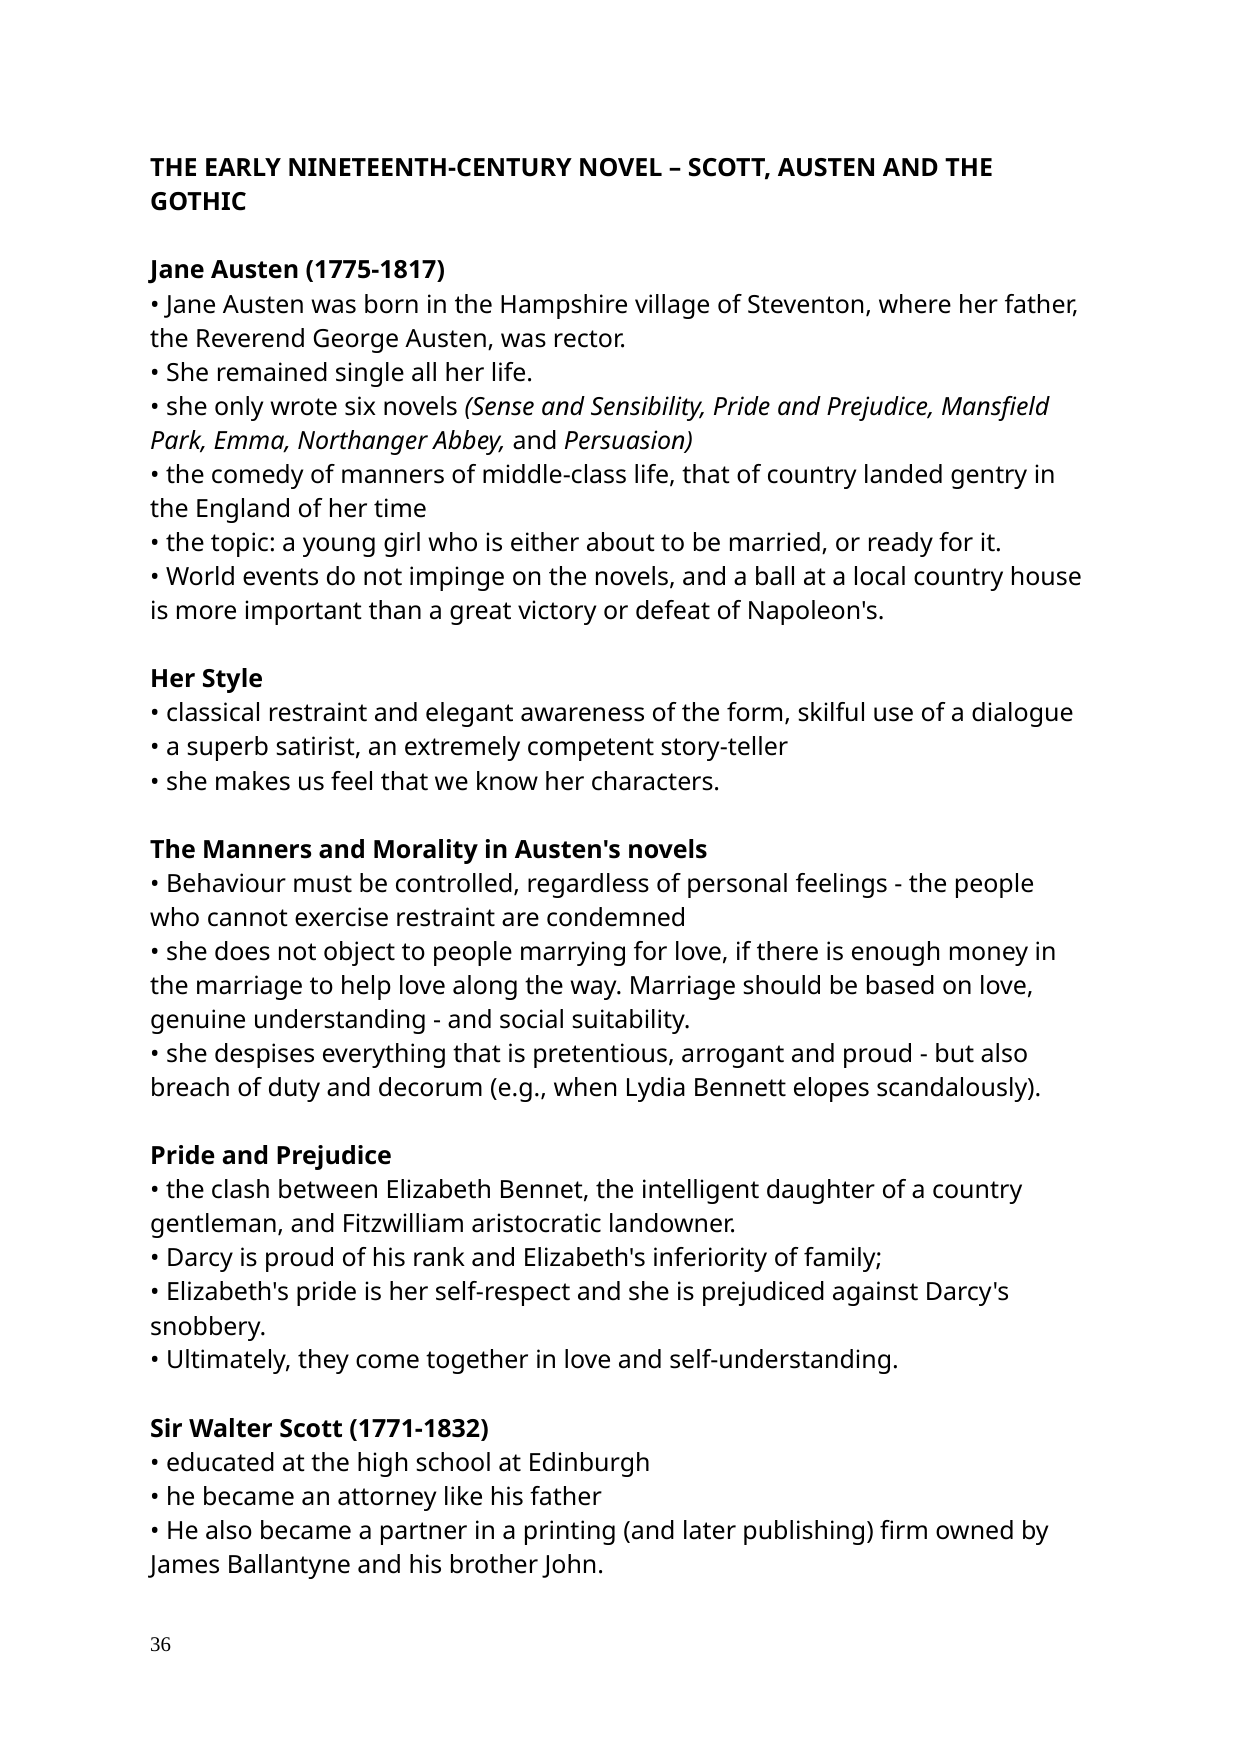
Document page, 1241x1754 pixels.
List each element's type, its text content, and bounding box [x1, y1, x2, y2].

text • Elizabeth's pride is her self-respect and she is prejudiced against Darcy's snobbery. [150, 1274, 1090, 1342]
text • Darcy is proud of his rank and Elizabeth's inferiority of family; [150, 1240, 1090, 1274]
text • World events do not impinge on the novels, and a ball at a local country house is more important than a great victory or defeat of Napoleon's. [150, 559, 1090, 627]
text • the comedy of manners of middle-class life, that of country landed gentry in the England of her time [150, 457, 1090, 525]
text • she does not object to people marrying for love, if there is enough money in the marriage to help love along the way. Marriage should be based on love, genuine understanding - and social suitability. [150, 933, 1090, 1036]
text • the topic: a young girl who is either about to be married, or ready for it. [150, 525, 1090, 559]
text • he became an attorney like his father [150, 1478, 1090, 1512]
text • She remained single all her life. [150, 354, 1090, 388]
text • she makes us feel that we know her characters. [150, 763, 1090, 797]
text Sir Walter Scott (1771-1832) [150, 1410, 1090, 1444]
text • Jane Austen was born in the Hampshire village of Steventon, where her father, the Reverend George Austen, was rector. [150, 286, 1090, 354]
text • Ultimately, they come together in love and self-understanding. [150, 1342, 1090, 1376]
text The Manners and Morality in Austen's novels [150, 831, 1090, 865]
text Her Style [150, 661, 1090, 695]
text • educated at the high school at Edinburgh [150, 1444, 1090, 1478]
text THE EARLY NINETEENTH-CENTURY NOVEL – SCOTT, AUSTEN AND THE GOTHIC [150, 150, 1090, 218]
text • a superb satirist, an extremely competent story-teller [150, 729, 1090, 763]
text Jane Austen (1775-1817) [150, 252, 1090, 286]
text • classical restraint and elegant awareness of the form, skilful use of a dialogue [150, 695, 1090, 729]
text • He also became a partner in a printing (and later publishing) firm owned by James Ballantyne and his brother John. [150, 1512, 1090, 1581]
text • the clash between Elizabeth Bennet, the intelligent daughter of a country gentleman, and Fitzwilliam aristocratic landowner. [150, 1172, 1090, 1240]
text • Behaviour must be controlled, regardless of personal feelings - the people who cannot exercise restraint are condemned [150, 865, 1090, 933]
text • she despises everything that is pretentious, arrogant and proud - but also breach of duty and decorum (e.g., when Lydia Bennett elopes scandalously). [150, 1036, 1090, 1104]
text • she only wrote six novels (Sense and Sensibility, Pride and Prejudice, Mansfield Park, Emma, Northanger Abbey, and Persuasion) [150, 388, 1090, 457]
text Pride and Prejudice [150, 1138, 1090, 1172]
